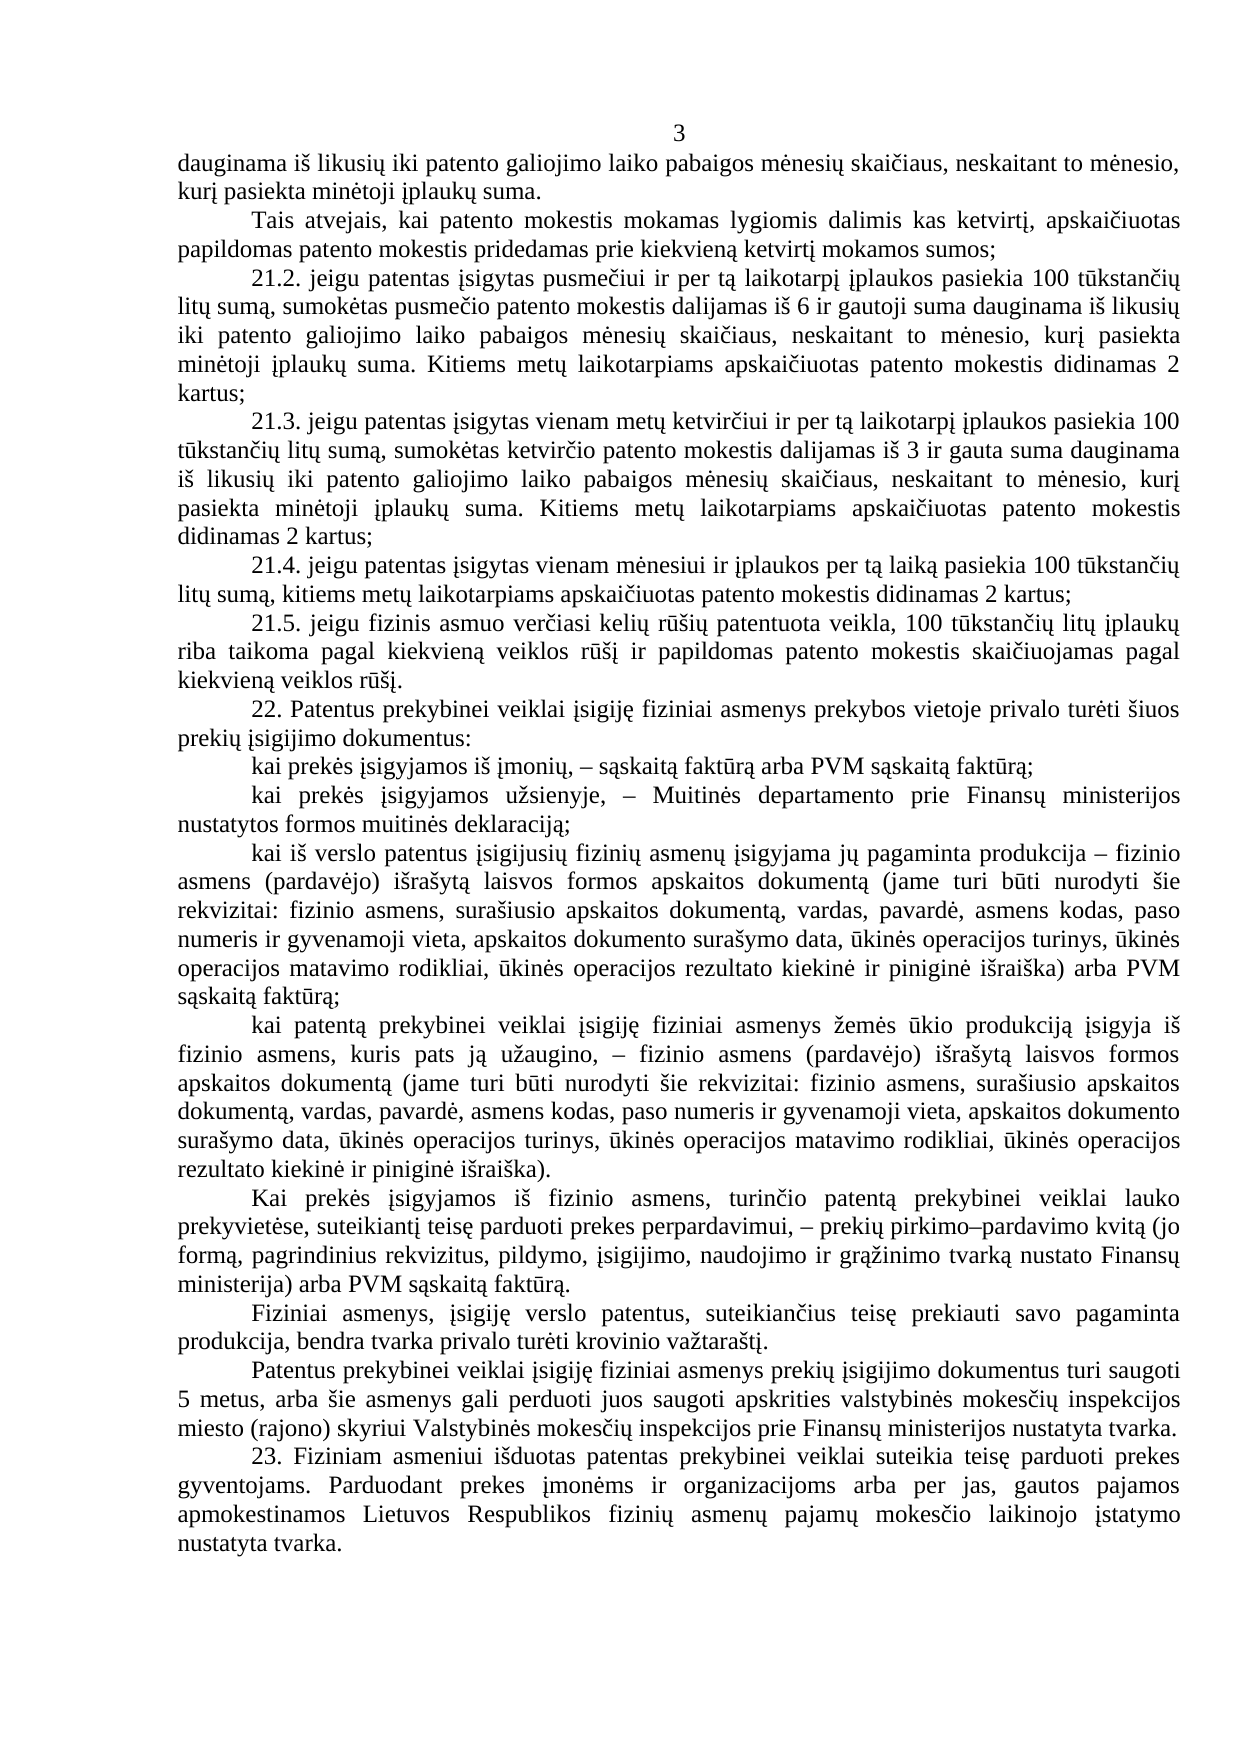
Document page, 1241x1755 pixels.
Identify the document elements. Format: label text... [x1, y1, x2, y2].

text kai prekės įsigyjamos iš įmonių, – sąskaitą faktūrą arba PVM sąskaitą faktūrą; [177, 751, 1181, 780]
text Tais atvejais, kai patento mokestis mokamas lygiomis dalimis kas ketvirtį, apskaičiuotas papildomas patento mokestis pridedamas prie kiekvieną ketvirtį mokamos sumos; [177, 205, 1181, 263]
text 21.3. jeigu patentas įsigytas vienam metų ketvirčiui ir per tą laikotarpį įplaukos pasiekia 100 tūkstančių litų sumą, sumokėtas ketvirčio patento mokestis dalijamas iš 3 ir gauta suma dauginama iš likusių iki patento galiojimo laiko pabaigos mėnesių skaičiaus, neskaitant to mėnesio, kurį pasiekta minėtoji įplaukų suma. Kitiems metų laikotarpiams apskaičiuotas patento mokestis didinamas 2 kartus; [177, 406, 1181, 550]
text kai prekės įsigyjamos užsienyje, – Muitinės departamento prie Finansų ministerijos nustatytos formos muitinės deklaraciją; [177, 780, 1181, 838]
text kai iš verslo patentus įsigijusių fizinių asmenų įsigyjama jų pagaminta produkcija – fizinio asmens (pardavėjo) išrašytą laisvos formos apskaitos dokumentą (jame turi būti nurodyti šie rekvizitai: fizinio asmens, surašiusio apskaitos dokumentą, vardas, pavardė, asmens kodas, paso numeris ir gyvenamoji vieta, apskaitos dokumento surašymo data, ūkinės operacijos turinys, ūkinės operacijos matavimo rodikliai, ūkinės operacijos rezultato kiekinė ir piniginė išraiška) arba PVM sąskaitą faktūrą; [177, 838, 1181, 1010]
text 21.5. jeigu fizinis asmuo verčiasi kelių rūšių patentuota veikla, 100 tūkstančių litų įplaukų riba taikoma pagal kiekvieną veiklos rūšį ir papildomas patento mokestis skaičiuojamas pagal kiekvieną veiklos rūšį. [177, 608, 1181, 694]
text Kai prekės įsigyjamos iš fizinio asmens, turinčio patentą prekybinei veiklai lauko prekyvietėse, suteikiantį teisę parduoti prekes perpardavimui, – prekių pirkimo–pardavimo kvitą (jo formą, pagrindinius rekvizitus, pildymo, įsigijimo, naudojimo ir grąžinimo tvarką nustato Finansų ministerija) arba PVM sąskaitą faktūrą. [177, 1183, 1181, 1298]
text 21.4. jeigu patentas įsigytas vienam mėnesiui ir įplaukos per tą laiką pasiekia 100 tūkstančių litų sumą, kitiems metų laikotarpiams apskaičiuotas patento mokestis didinamas 2 kartus; [177, 550, 1181, 608]
text 23. Fiziniam asmeniui išduotas patentas prekybinei veiklai suteikia teisę parduoti prekes gyventojams. Parduodant prekes įmonėms ir organizacijoms arba per jas, gautos pajamos apmokestinamos Lietuvos Respublikos fizinių asmenų pajamų mokesčio laikinojo įstatymo nustatyta tvarka. [177, 1441, 1181, 1556]
text 21.2. jeigu patentas įsigytas pusmečiui ir per tą laikotarpį įplaukos pasiekia 100 tūkstančių litų sumą, sumokėtas pusmečio patento mokestis dalijamas iš 6 ir gautoji suma dauginama iš likusių iki patento galiojimo laiko pabaigos mėnesių skaičiaus, neskaitant to mėnesio, kurį pasiekta minėtoji įplaukų suma. Kitiems metų laikotarpiams apskaičiuotas patento mokestis didinamas 2 kartus; [177, 263, 1181, 406]
text Fiziniai asmenys, įsigiję verslo patentus, suteikiančius teisę prekiauti savo pagaminta produkcija, bendra tvarka privalo turėti krovinio važtaraštį. [177, 1298, 1181, 1355]
text kai patentą prekybinei veiklai įsigiję fiziniai asmenys žemės ūkio produkciją įsigyja iš fizinio asmens, kuris pats ją užaugino, – fizinio asmens (pardavėjo) išrašytą laisvos formos apskaitos dokumentą (jame turi būti nurodyti šie rekvizitai: fizinio asmens, surašiusio apskaitos dokumentą, vardas, pavardė, asmens kodas, paso numeris ir gyvenamoji vieta, apskaitos dokumento surašymo data, ūkinės operacijos turinys, ūkinės operacijos matavimo rodikliai, ūkinės operacijos rezultato kiekinė ir piniginė išraiška). [177, 1010, 1181, 1183]
text dauginama iš likusių iki patento galiojimo laiko pabaigos mėnesių skaičiaus, neskaitant to mėnesio, kurį pasiekta minėtoji įplaukų suma. [177, 148, 1181, 205]
text Patentus prekybinei veiklai įsigiję fiziniai asmenys prekių įsigijimo dokumentus turi saugoti 5 metus, arba šie asmenys gali perduoti juos saugoti apskrities valstybinės mokesčių inspekcijos miesto (rajono) skyriui Valstybinės mokesčių inspekcijos prie Finansų ministerijos nustatyta tvarka. [177, 1355, 1181, 1441]
text 22. Patentus prekybinei veiklai įsigiję fiziniai asmenys prekybos vietoje privalo turėti šiuos prekių įsigijimo dokumentus: [177, 694, 1181, 751]
